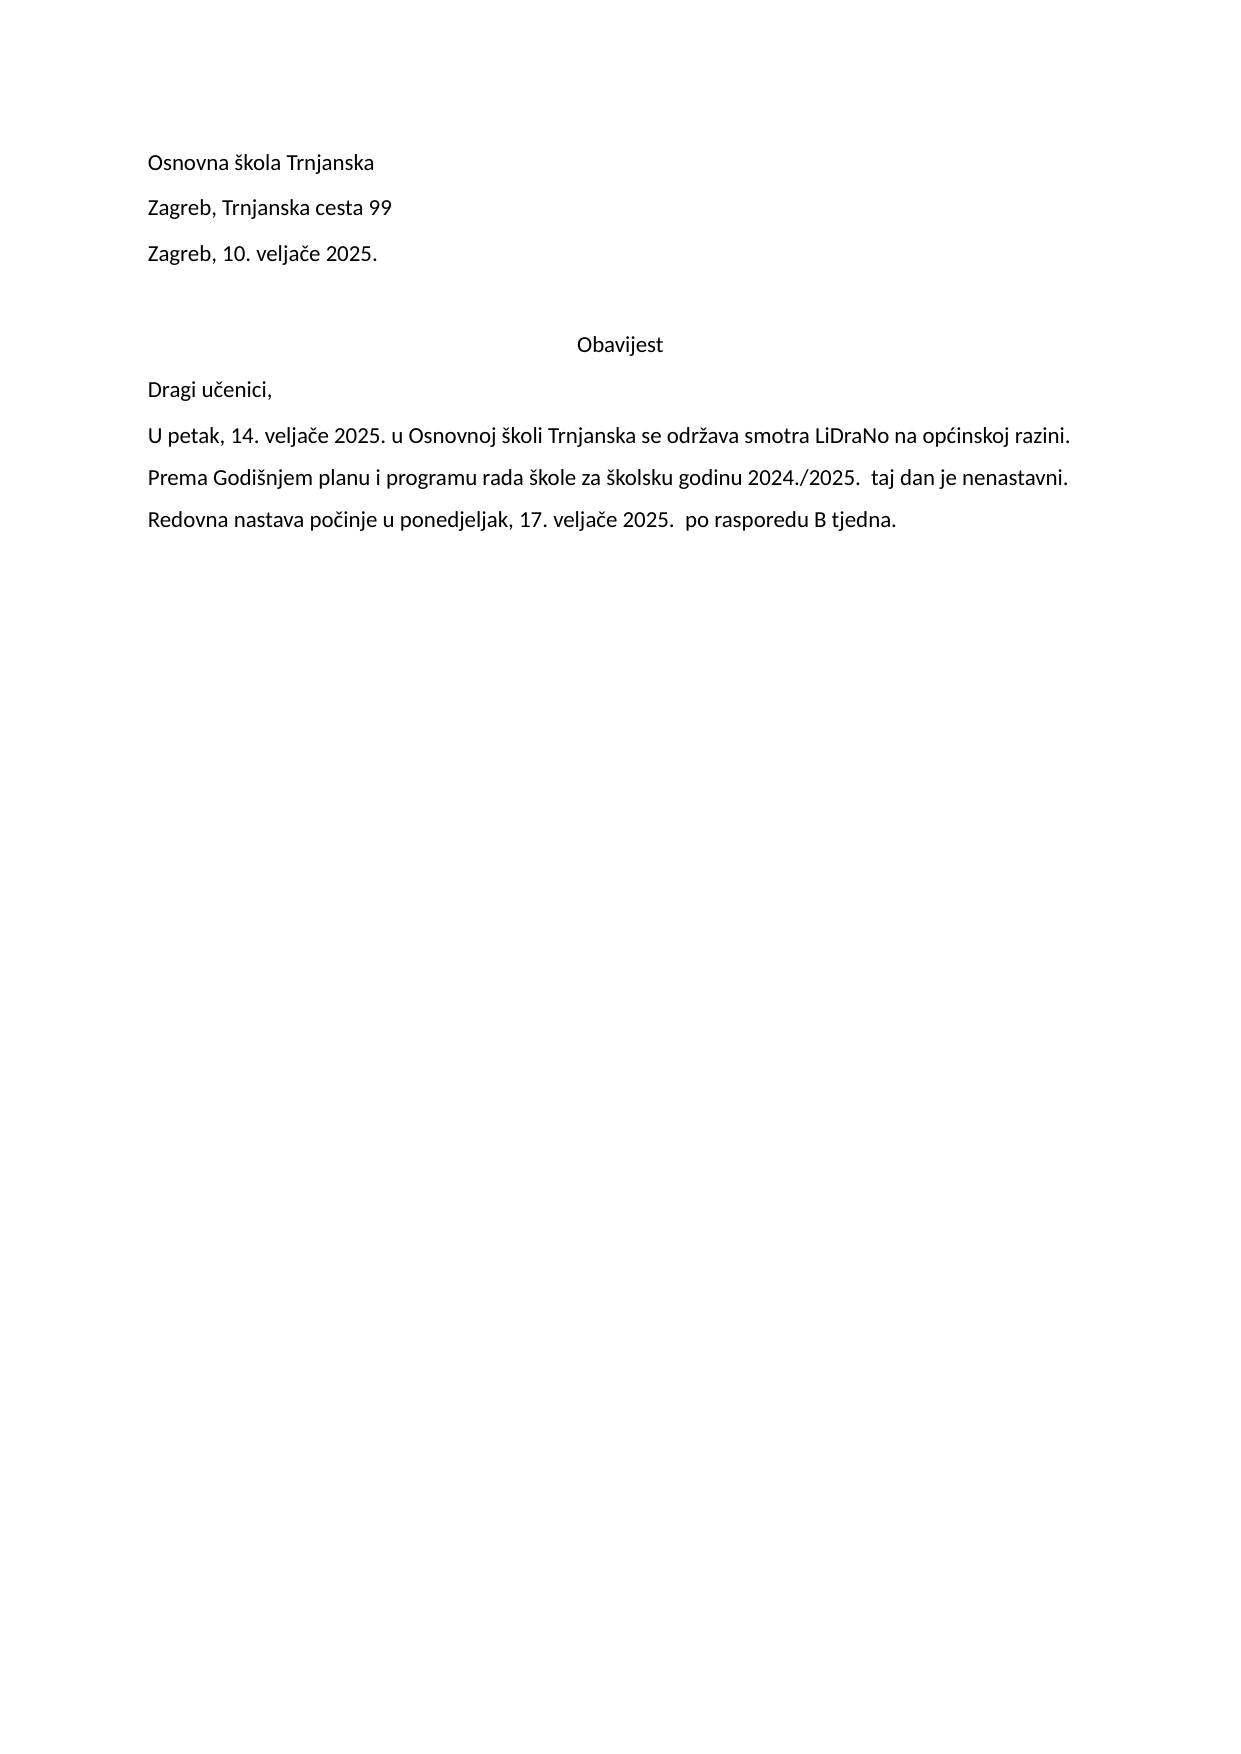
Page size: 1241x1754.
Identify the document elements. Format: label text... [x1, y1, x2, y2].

text Zagreb, 10. veljače 2025. [148, 239, 1093, 267]
text Osnovna škola Trnjanska [148, 148, 1093, 176]
text Obavijest [148, 330, 1093, 358]
text Dragi učenici, [148, 375, 1093, 403]
text U petak, 14. veljače 2025. u Osnovnoj školi Trnjanska se održava smotra LiDraNo na općinskoj razini. Prema Godišnjem planu i programu rada škole za školsku godinu 2024./2025. taj dan je nenastavni. Redovna nastava počinje u ponedjeljak, 17. veljače 2025. po rasporedu B tjedna. [148, 421, 1093, 533]
text Zagreb, Trnjanska cesta 99 [148, 193, 1093, 221]
